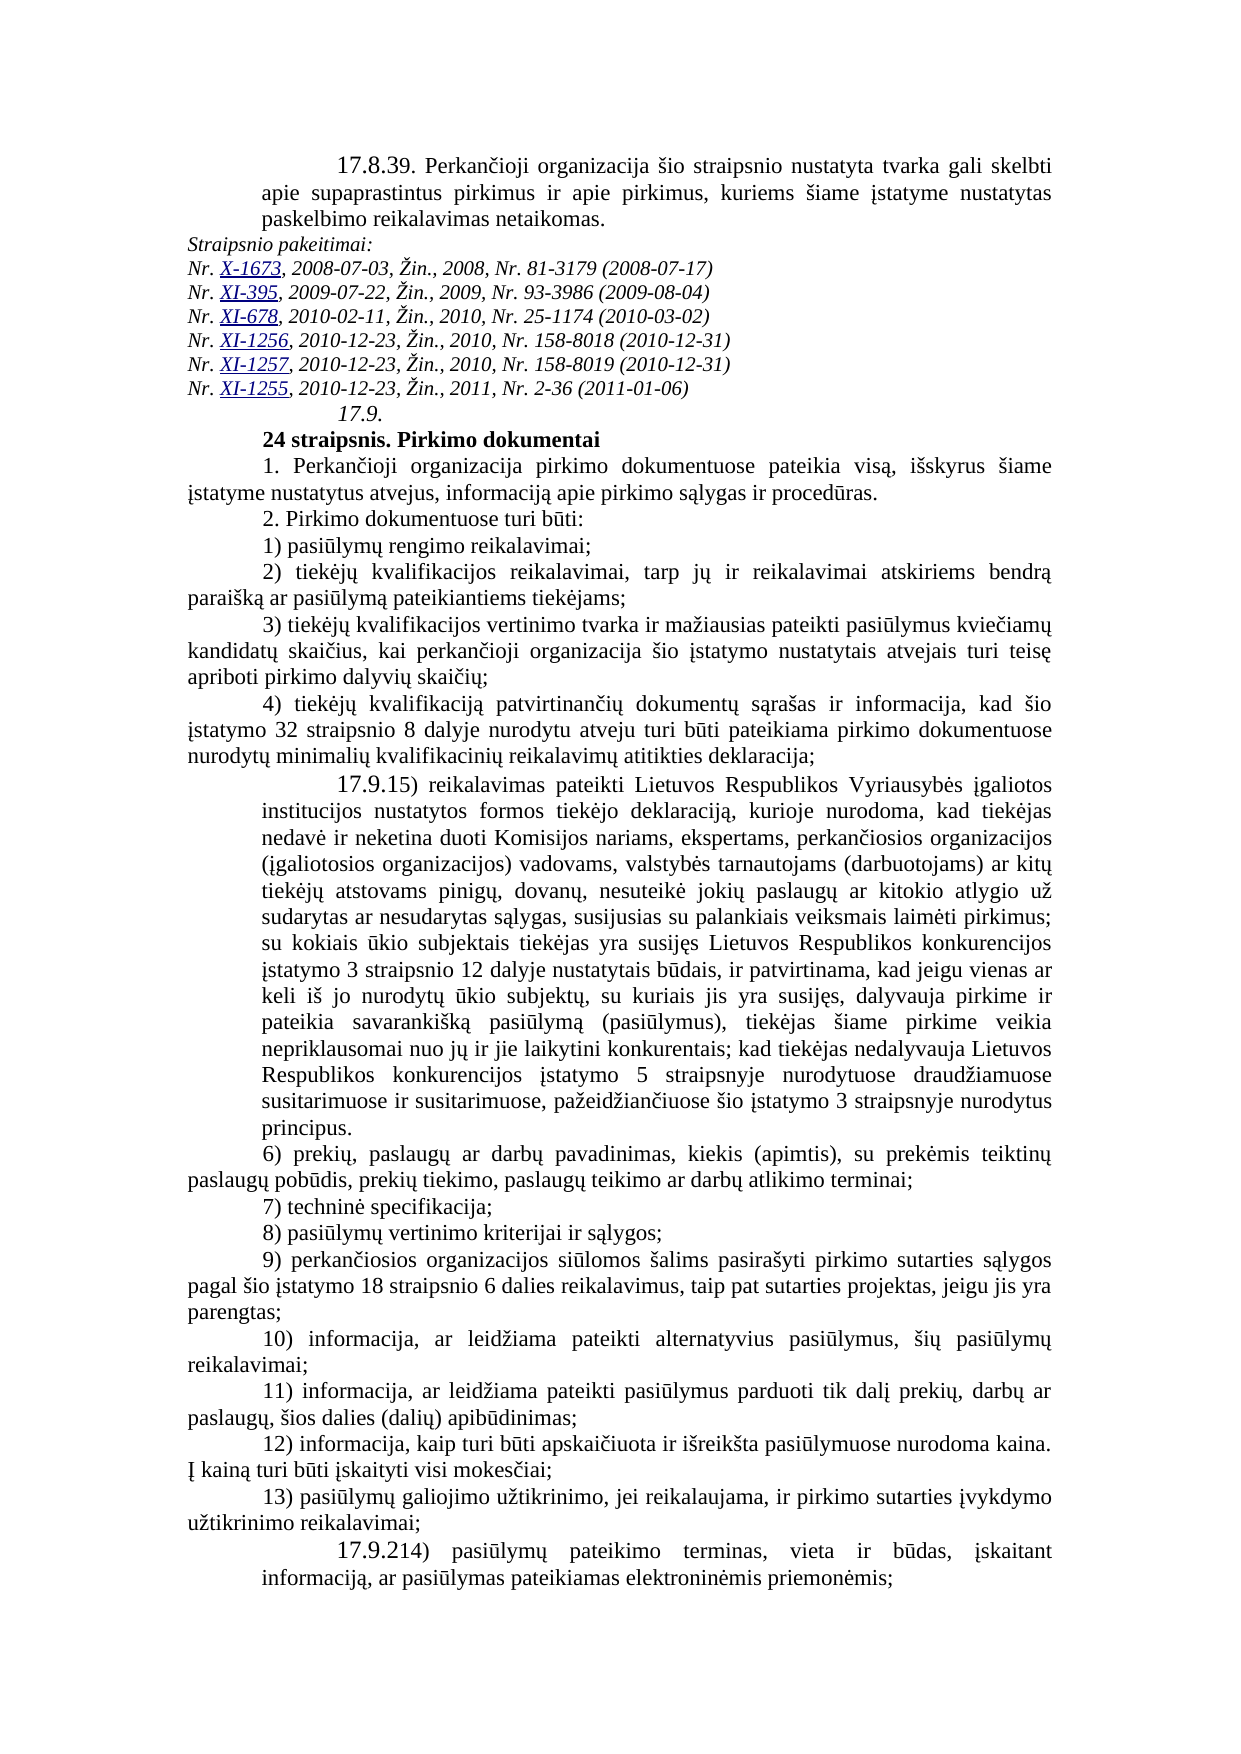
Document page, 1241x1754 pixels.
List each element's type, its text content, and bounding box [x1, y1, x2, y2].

text 10) informacija, ar leidžiama pateikti alternatyvius pasiūlymus, šių pasiūlymų reikalavimai; [187, 1325, 1053, 1377]
subtitle 5) reikalavimas pateikti Lietuvos Respublikos Vyriausybės įgaliotos institucijos nustatytos formos tiekėjo deklaraciją, kurioje nurodoma, kad tiekėjas nedavė ir neketina duoti Komisijos nariams, ekspertams, perkančiosios organizacijos (įgaliotosios organizacijos) vadovams, valstybės tarnautojams (darbuotojams) ar kitų tiekėjų atstovams pinigų, dovanų, nesuteikė jokių paslaugų ar kitokio atlygio už sudarytas ar nesudarytas sąlygas, susijusias su palankiais veiksmais laimėti pirkimus; su kokiais ūkio subjektais tiekėjas yra susijęs Lietuvos Respublikos konkurencijos įstatymo 3 straipsnio 12 dalyje nustatytais būdais, ir patvirtinama, kad jeigu vienas ar keli iš jo nurodytų ūkio subjektų, su kuriais jis yra susijęs, dalyvauja pirkime ir pateikia savarankišką pasiūlymą (pasiūlymus), tiekėjas šiame pirkime veikia nepriklausomai nuo jų ir jie laikytini konkurentais; kad tiekėjas nedalyvauja Lietuvos Respublikos konkurencijos įstatymo 5 straipsnyje nurodytuose draudžiamuose susitarimuose ir susitarimuose, pažeidžiančiuose šio įstatymo 3 straipsnyje nurodytus principus. [187, 769, 1053, 1140]
subtitle 9. Perkančioji organizacija šio straipsnio nustatyta tvarka gali skelbti apie supaprastintus pirkimus ir apie pirkimus, kuriems šiame įstatyme nustatytas paskelbimo reikalavimas netaikomas. [187, 150, 1053, 231]
text 11) informacija, ar leidžiama pateikti pasiūlymus parduoti tik dalį prekių, darbų ar paslaugų, šios dalies (dalių) apibūdinimas; [187, 1377, 1053, 1430]
text Nr. XI-1256, 2010-12-23, Žin., 2010, Nr. 158-8018 (2010-12-31) [187, 328, 1053, 352]
text 2) tiekėjų kvalifikacijos reikalavimai, tarp jų ir reikalavimai atskiriems bendrą paraišką ar pasiūlymą pateikiantiems tiekėjams; [187, 558, 1053, 611]
text Nr. XI-1255, 2010-12-23, Žin., 2011, Nr. 2-36 (2011-01-06) [187, 376, 1053, 400]
subtitle 14) pasiūlymų pateikimo terminas, vieta ir būdas, įskaitant informaciją, ar pasiūlymas pateikiamas elektroninėmis priemonėmis; [187, 1536, 1053, 1591]
text 8) pasiūlymų vertinimo kriterijai ir sąlygos; [187, 1219, 1053, 1246]
text 9) perkančiosios organizacijos siūlomos šalims pasirašyti pirkimo sutarties sąlygos pagal šio įstatymo 18 straipsnio 6 dalies reikalavimus, taip pat sutarties projektas, jeigu jis yra parengtas; [187, 1246, 1053, 1325]
text 1) pasiūlymų rengimo reikalavimai; [187, 532, 1053, 558]
text 4) tiekėjų kvalifikaciją patvirtinančių dokumentų sąrašas ir informacija, kad šio įstatymo 32 straipsnio 8 dalyje nurodytu atveju turi būti pateikiama pirkimo dokumentuose nurodytų minimalių kvalifikacinių reikalavimų atitikties deklaracija; [187, 690, 1053, 769]
text Nr. X-1673, 2008-07-03, Žin., 2008, Nr. 81-3179 (2008-07-17) [187, 256, 1053, 279]
text 13) pasiūlymų galiojimo užtikrinimo, jei reikalaujama, ir pirkimo sutarties įvykdymo užtikrinimo reikalavimai; [187, 1483, 1053, 1536]
text Straipsnio pakeitimai: [187, 231, 1053, 256]
text Nr. XI-395, 2009-07-22, Žin., 2009, Nr. 93-3986 (2009-08-04) [187, 279, 1053, 304]
text Nr. XI-678, 2010-02-11, Žin., 2010, Nr. 25-1174 (2010-03-02) [187, 304, 1053, 328]
text 3) tiekėjų kvalifikacijos vertinimo tvarka ir mažiausias pateikti pasiūlymus kviečiamų kandidatų skaičius, kai perkančioji organizacija šio įstatymo nustatytais atvejais turi teisę apriboti pirkimo dalyvių skaičių; [187, 611, 1053, 690]
text 1. Perkančioji organizacija pirkimo dokumentuose pateikia visą, išskyrus šiame įstatyme nustatytus atvejus, informaciją apie pirkimo sąlygas ir procedūras. [187, 453, 1053, 505]
text 24 straipsnis. Pirkimo dokumentai [187, 426, 1053, 453]
text 6) prekių, paslaugų ar darbų pavadinimas, kiekis (apimtis), su prekėmis teiktinų paslaugų pobūdis, prekių tiekimo, paslaugų teikimo ar darbų atlikimo terminai; [187, 1140, 1053, 1193]
text 12) informacija, kaip turi būti apskaičiuota ir išreikšta pasiūlymuose nurodoma kaina. Į kainą turi būti įskaityti visi mokesčiai; [187, 1430, 1053, 1483]
text 2. Pirkimo dokumentuose turi būti: [187, 505, 1053, 532]
text Nr. XI-1257, 2010-12-23, Žin., 2010, Nr. 158-8019 (2010-12-31) [187, 352, 1053, 376]
text 7) techninė specifikacija; [187, 1193, 1053, 1219]
